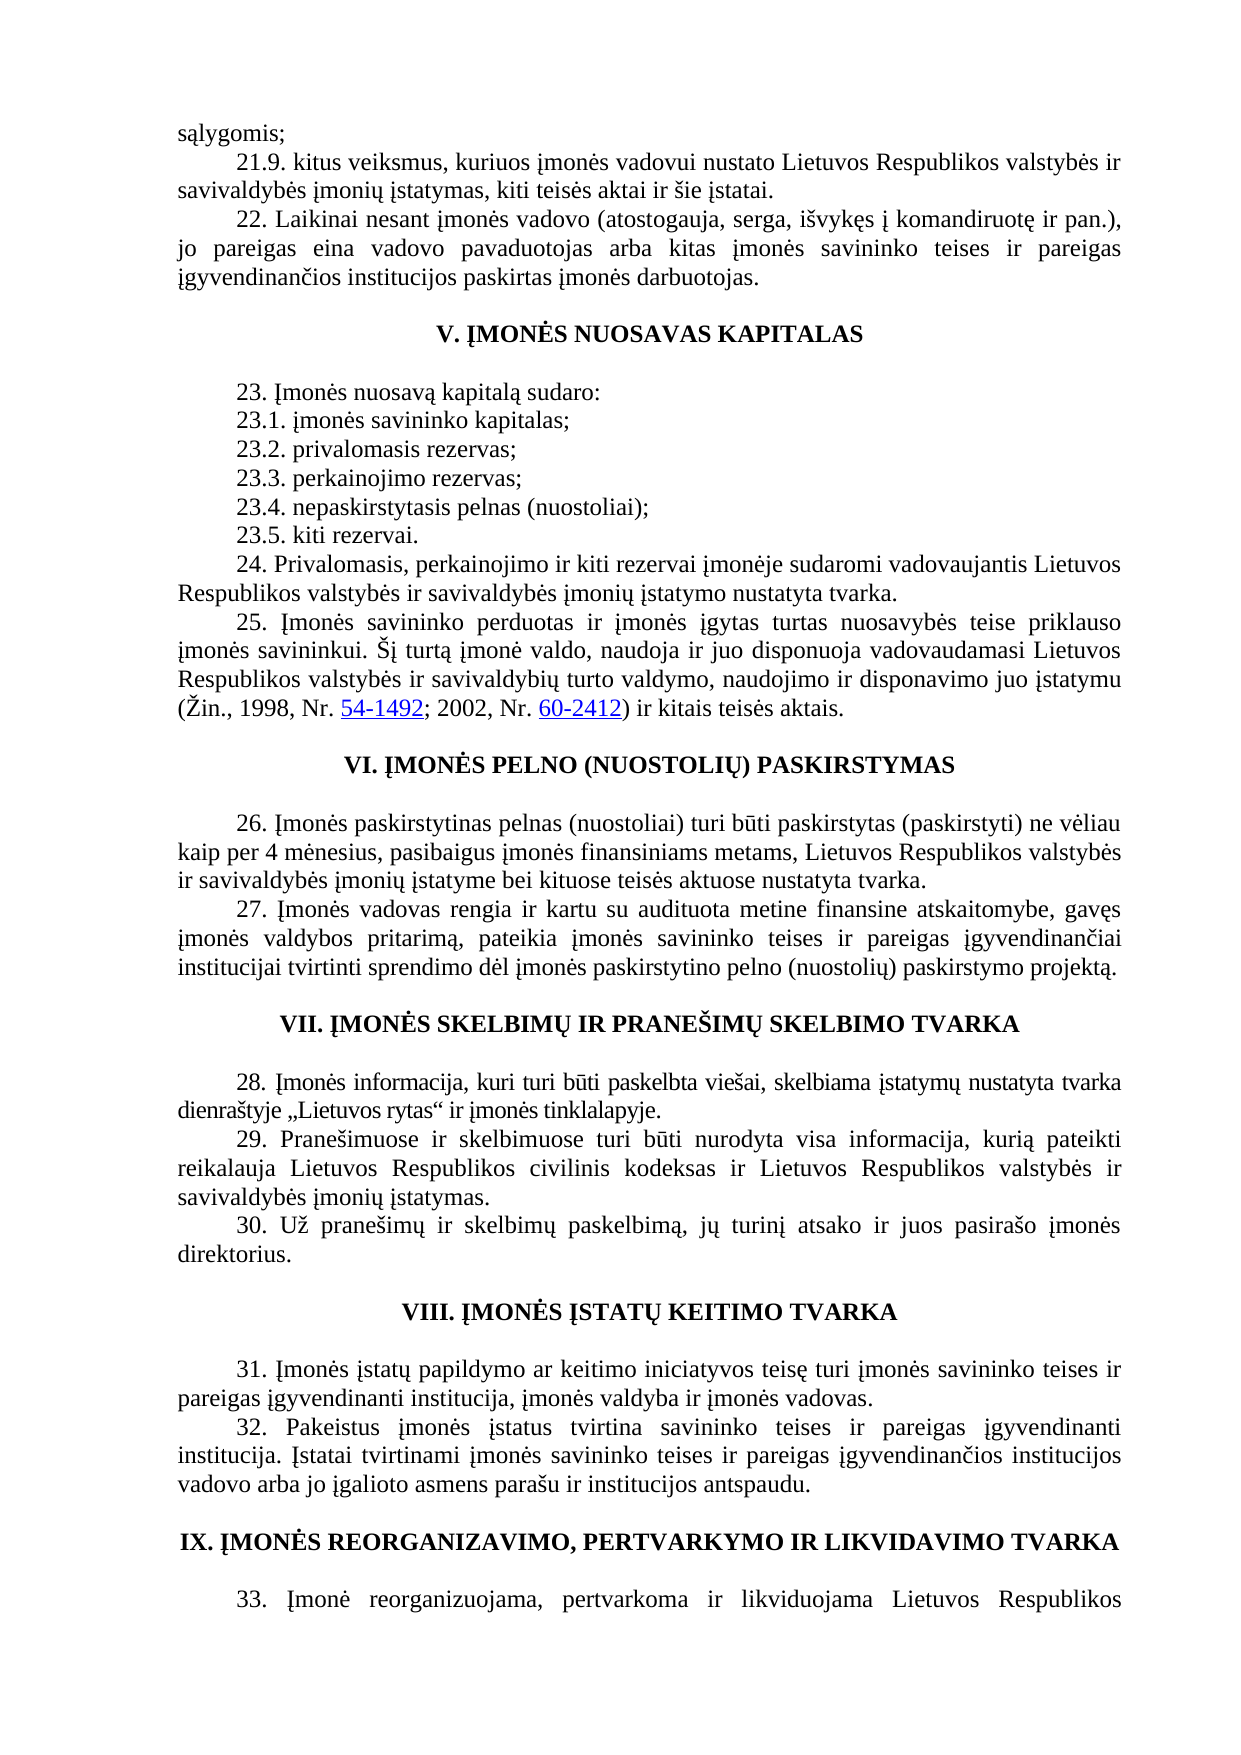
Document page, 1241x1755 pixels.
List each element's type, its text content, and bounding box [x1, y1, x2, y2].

text 25. Įmonės savininko perduotas ir įmonės įgytas turtas nuosavybės teise priklauso įmonės savininkui. Šį turtą įmonė valdo, naudoja ir juo disponuoja vadovaudamasi Lietuvos Respublikos valstybės ir savivaldybių turto valdymo, naudojimo ir disponavimo juo įstatymu (Žin., 1998, Nr. 54-1492; 2002, Nr. 60-2412) ir kitais teisės aktais. [177, 607, 1122, 722]
text 23.3. perkainojimo rezervas; [177, 463, 1122, 492]
text sąlygomis; [177, 118, 1122, 147]
text 23. Įmonės nuosavą kapitalą sudaro: [177, 377, 1122, 406]
text 27. Įmonės vadovas rengia ir kartu su audituota metine finansine atskaitomybe, gavęs įmonės valdybos pritarimą, pateikia įmonės savininko teises ir pareigas įgyvendinančiai institucijai tvirtinti sprendimo dėl įmonės paskirstytino pelno (nuostolių) paskirstymo projektą. [177, 894, 1122, 981]
text 24. Privalomasis, perkainojimo ir kiti rezervai įmonėje sudaromi vadovaujantis Lietuvos Respublikos valstybės ir savivaldybės įmonių įstatymo nustatyta tvarka. [177, 549, 1122, 607]
text 33. Įmonė reorganizuojama, pertvarkoma ir likviduojama Lietuvos Respublikos [177, 1584, 1122, 1613]
text 30. Už pranešimų ir skelbimų paskelbimą, jų turinį atsako ir juos pasirašo įmonės direktorius. [177, 1211, 1122, 1268]
text 23.4. nepaskirstytasis pelnas (nuostoliai); [177, 492, 1122, 521]
text 29. Pranešimuose ir skelbimuose turi būti nurodyta visa informacija, kurią pateikti reikalauja Lietuvos Respublikos civilinis kodeksas ir Lietuvos Respublikos valstybės ir savivaldybės įmonių įstatymas. [177, 1124, 1122, 1211]
text 23.2. privalomasis rezervas; [177, 434, 1122, 463]
text 28. Įmonės informacija, kuri turi būti paskelbta viešai, skelbiama įstatymų nustatyta tvarka dienraštyje „Lietuvos rytas“ ir įmonės tinklalapyje. [177, 1067, 1122, 1124]
text 22. Laikinai nesant įmonės vadovo (atostogauja, serga, išvykęs į komandiruotę ir pan.), jo pareigas eina vadovo pavaduotojas arba kitas įmonės savininko teises ir pareigas įgyvendinančios institucijos paskirtas įmonės darbuotojas. [177, 204, 1122, 291]
text 23.1. įmonės savininko kapitalas; [177, 406, 1122, 434]
text 32. Pakeistus įmonės įstatus tvirtina savininko teises ir pareigas įgyvendinanti institucija. Įstatai tvirtinami įmonės savininko teises ir pareigas įgyvendinančios institucijos vadovo arba jo įgalioto asmens parašu ir institucijos antspaudu. [177, 1412, 1122, 1498]
text 21.9. kitus veiksmus, kuriuos įmonės vadovui nustato Lietuvos Respublikos valstybės ir savivaldybės įmonių įstatymas, kiti teisės aktai ir šie įstatai. [177, 147, 1122, 204]
text IX. ĮMONĖS REORGANIZAVIMO, PERTVARKYMO IR LIKVIDAVIMO TVARKA [177, 1527, 1122, 1556]
text 23.5. kiti rezervai. [177, 521, 1122, 549]
text 26. Įmonės paskirstytinas pelnas (nuostoliai) turi būti paskirstytas (paskirstyti) ne vėliau kaip per 4 mėnesius, pasibaigus įmonės finansiniams metams, Lietuvos Respublikos valstybės ir savivaldybės įmonių įstatyme bei kituose teisės aktuose nustatyta tvarka. [177, 808, 1122, 894]
text VIII. ĮMONĖS ĮSTATŲ KEITIMO TVARKA [177, 1297, 1122, 1326]
text V. ĮMONĖS NUOSAVAS KAPITALAS [177, 319, 1122, 348]
text VI. ĮMONĖS PELNO (NUOSTOLIŲ) PASKIRSTYMAS [177, 751, 1122, 779]
text VII. ĮMONĖS SKELBIMŲ IR PRANEŠIMŲ SKELBIMO TVARKA [177, 1009, 1122, 1038]
text 31. Įmonės įstatų papildymo ar keitimo iniciatyvos teisę turi įmonės savininko teises ir pareigas įgyvendinanti institucija, įmonės valdyba ir įmonės vadovas. [177, 1354, 1122, 1412]
